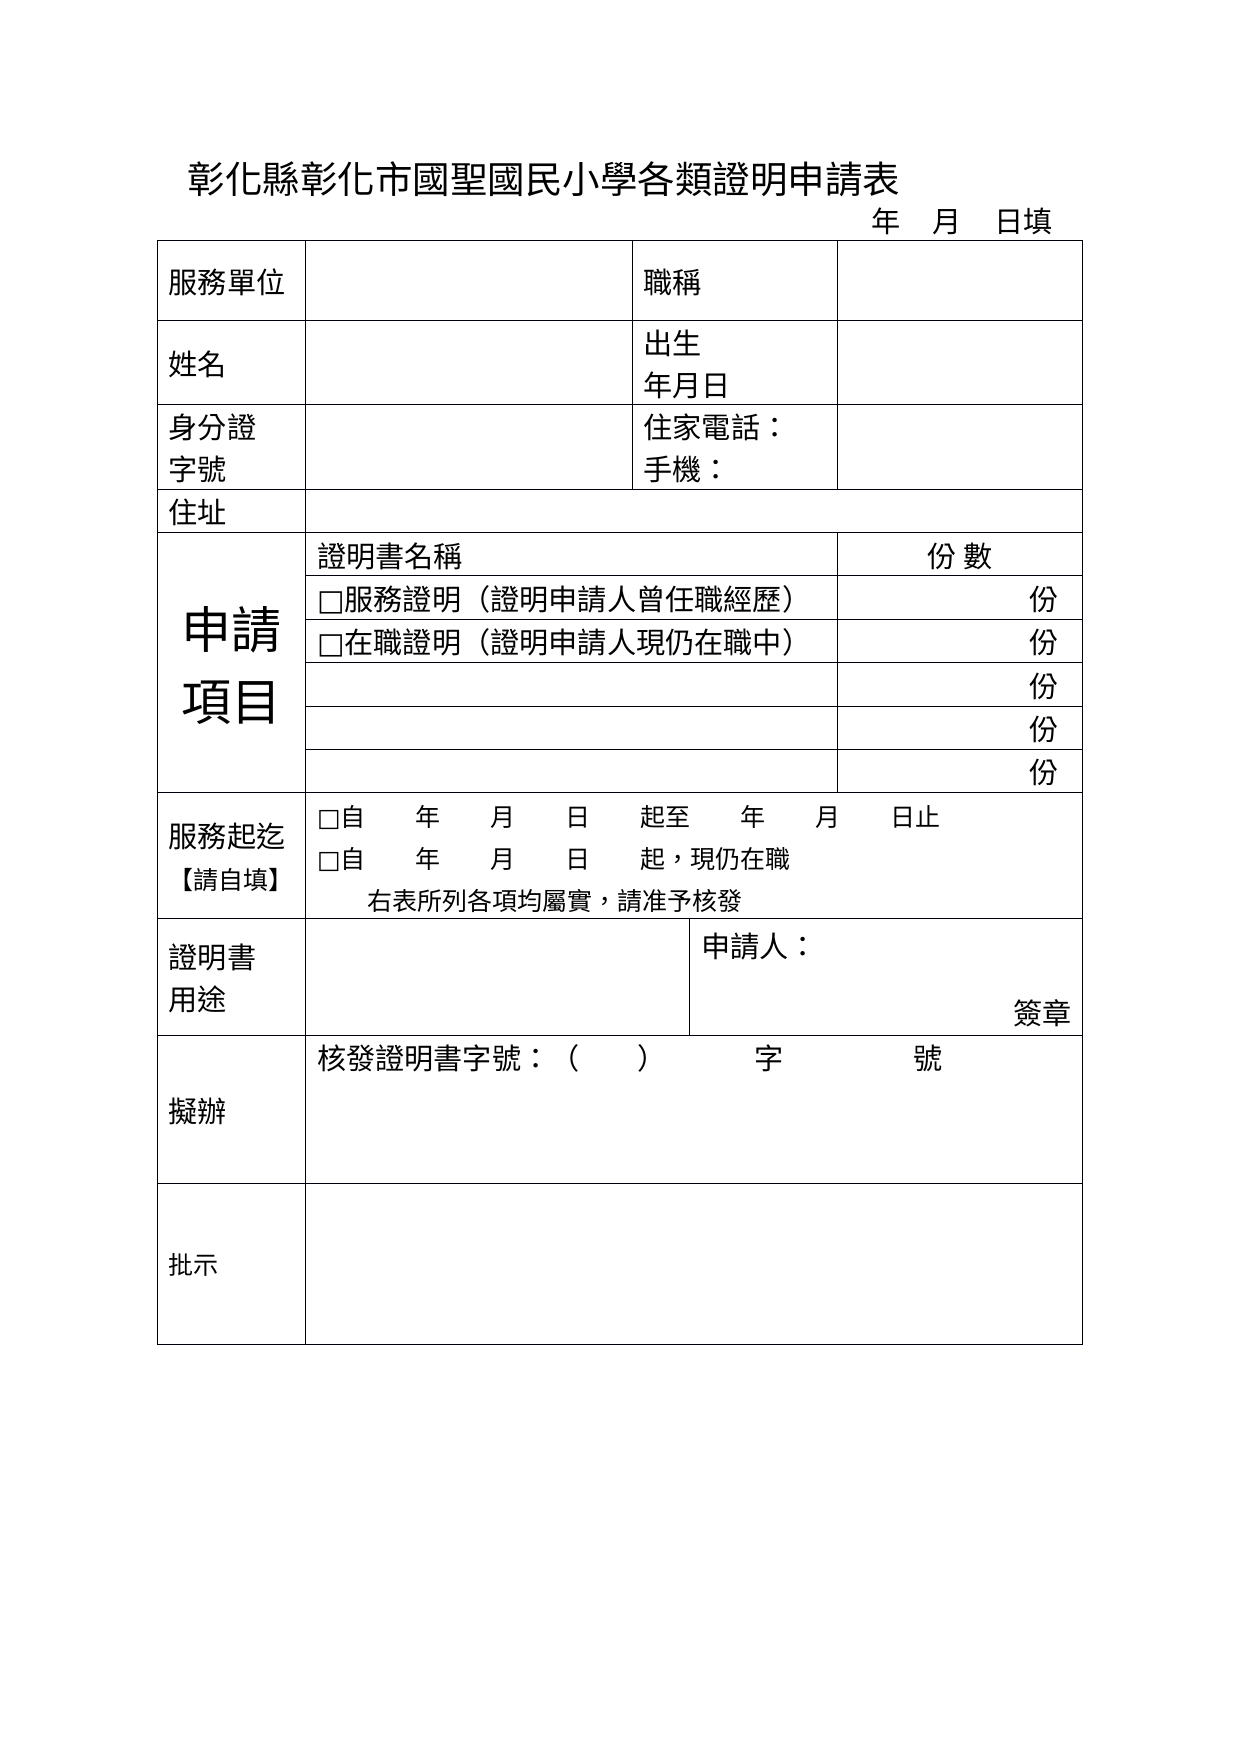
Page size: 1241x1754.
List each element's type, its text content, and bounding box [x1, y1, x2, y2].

text 彰化縣彰化市國聖國民小學各類證明申請表 [187, 150, 1053, 204]
table_header [306, 241, 632, 320]
table_cell □自 年 月 日 起至 年 月 日止 □自 年 月 日 起，現仍在職 右表所列各項均屬實，請准予核發 [306, 793, 1082, 918]
table_cell 姓名 [158, 321, 305, 404]
table_cell [306, 707, 837, 749]
table_cell [306, 405, 632, 489]
table_header 職稱 [633, 241, 837, 320]
table_cell [306, 490, 1082, 532]
table_cell [306, 1184, 1082, 1344]
table_cell 住家電話： 手機： [633, 405, 837, 489]
table_cell 份 [838, 620, 1082, 662]
table_header [838, 241, 1082, 320]
table_cell 份 數 [838, 533, 1082, 575]
table_cell 份 [838, 663, 1082, 706]
table_cell [306, 663, 837, 706]
table_cell 出生 年月日 [633, 321, 837, 404]
table_cell 證明書 用途 [158, 919, 305, 1035]
table_cell 身分證 字號 [158, 405, 305, 489]
table_cell 證明書名稱 [306, 533, 837, 575]
table_cell [306, 750, 837, 792]
text 年 月 日填 [187, 204, 1053, 240]
table_cell [306, 321, 632, 404]
table_cell 住址 [158, 490, 305, 532]
table_cell 份 [838, 707, 1082, 749]
table_cell 申請人： 簽章 [690, 919, 1082, 1035]
table_cell [838, 321, 1082, 404]
table_header 服務單位 [158, 241, 305, 320]
table_cell 份 [838, 750, 1082, 792]
table_cell [838, 405, 1082, 489]
table_cell □服務證明（證明申請人曾任職經歷） [306, 576, 837, 619]
table_cell 份 [838, 576, 1082, 619]
table_cell 核發證明書字號：（ ） 字 號 [306, 1036, 1082, 1183]
table_cell [306, 919, 689, 1035]
table_cell □在職證明（證明申請人現仍在職中） [306, 620, 837, 662]
table_cell 擬辦 [158, 1036, 305, 1183]
table_cell 服務起迄 【請自填】 [158, 793, 305, 918]
table_cell 申請項目 [158, 533, 305, 792]
table_cell 批示 [158, 1184, 305, 1344]
